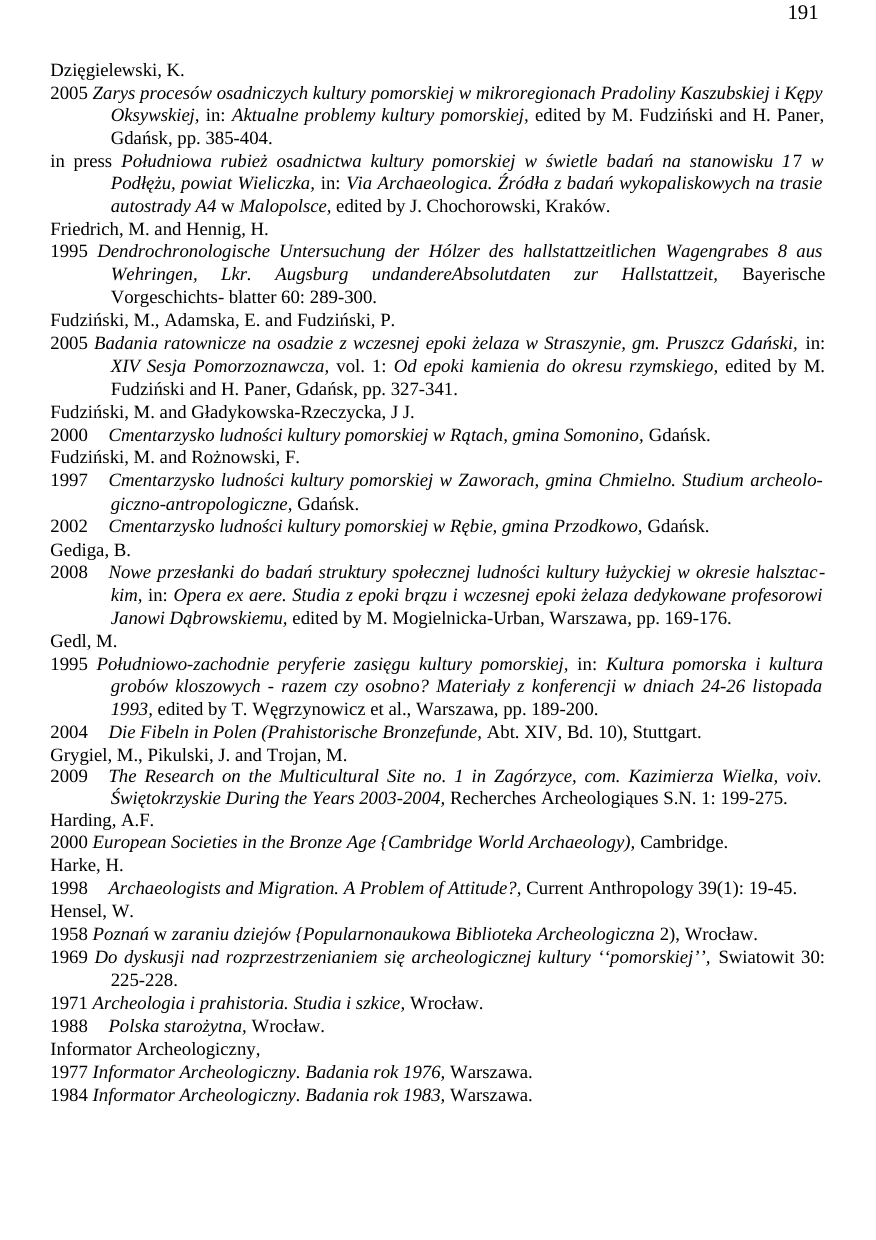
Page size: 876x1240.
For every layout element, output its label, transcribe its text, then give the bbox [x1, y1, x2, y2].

text Fudziński, M. and Rożnowski, F. [50, 446, 825, 468]
list Nowe przesłanki do badań struktury społecznej ludności kultury łużyckiej w okresie halsztac­kim, in: Opera ex aere. Studia z epoki brązu i wczesnej epoki żelaza dedykowane profesorowi Janowi Dąbrowskiemu, edited by M. Mogielnicka-Urban, Warszawa, pp. 169-176. [50, 561, 825, 628]
text 2000 European Societies in the Bronze Age {Cambridge World Archaeology), Cambridge. [50, 831, 825, 853]
text Grygiel, M., Pikulski, J. and Trojan, M. [50, 744, 825, 765]
text 191 [787, 0, 821, 24]
list Cmentarzysko ludności kultury pomorskiej w Rębie, gmina Przodkowo, Gdańsk. [50, 515, 825, 537]
list Die Fibeln in Polen (Prahistorische Bronzefunde, Abt. XIV, Bd. 10), Stuttgart. [50, 721, 825, 742]
list Cmentarzysko ludności kultury pomorskiej w Zaworach, gmina Chmielno. Studium archeolo- giczno-antropologiczne, Gdańsk. [50, 469, 825, 514]
text in press Południowa rubież osadnictwa kultury pomorskiej w świetle badań na stanowisku 17 w Podłężu, powiat Wieliczka, in: Via Archaeologica. Źródła z badań wykopaliskowych na trasie autostrady A4 w Malopolsce, edited by J. Chochorowski, Kraków. [50, 149, 825, 216]
text Harding, A.F. [50, 808, 825, 830]
list Polska starożytna, Wrocław. [50, 1015, 825, 1036]
text 2005 Zarys procesów osadniczych kultury pomorskiej w mikroregionach Pradoliny Kaszubskiej i Kępy Oksywskiej, in: Aktualne problemy kultury pomorskiej, edited by M. Fudziński and H. Paner, Gdańsk, pp. 385-404. [50, 82, 825, 148]
text 1971 Archeologia i prahistoria. Studia i szkice, Wrocław. [50, 992, 825, 1013]
text Dzięgielewski, K. [50, 59, 825, 81]
text Harke, H. [50, 854, 825, 876]
text Informator Archeologiczny, [50, 1038, 825, 1059]
text 1958 Poznań w zaraniu dziejów {Popularnonaukowa Biblioteka Archeologiczna 2), Wrocław. [50, 923, 825, 944]
text Fudziński, M. and Gładykowska-Rzeczycka, J J. [50, 401, 825, 422]
text 1969 Do dyskusji nad rozprzestrzenianiem się archeologicznej kultury ‘‘pomorskiej’’, Swiatowit 30: 225-228. [50, 946, 825, 990]
text Hensel, W. [50, 900, 825, 921]
text 1984 Informator Archeologiczny. Badania rok 1983, Warszawa. [50, 1083, 825, 1105]
list Cmentarzysko ludności kultury pomorskiej w Rątach, gmina Somonino, Gdańsk. [50, 423, 825, 445]
text Fudziński, M., Adamska, E. and Fudziński, P. [50, 309, 825, 330]
text Friedrich, M. and Hennig, H. [50, 217, 825, 239]
list The Research on the Multicultural Site no. 1 in Zagórzyce, com. Kazimierza Wielka, voiv. Świętokrzyskie During the Years 2003-2004, Recherches Archeologiąues S.N. 1: 199-275. [50, 765, 825, 808]
text 1995 Dendrochronologische Untersuchung der Hólzer des hallstattzeitlichen Wagengrabes 8 aus Wehringen, Lkr. Augsburg undandereAbsolutdaten zur Hallstattzeit, Bayerische Vorgeschichts- blatter 60: 289-300. [50, 240, 825, 307]
text 2005 Badania ratownicze na osadzie z wczesnej epoki żelaza w Straszynie, gm. Pruszcz Gdański, in: XIV Sesja Pomorzoznawcza, vol. 1: Od epoki kamienia do okresu rzymskiego, edited by M. Fudziński and H. Paner, Gdańsk, pp. 327-341. [50, 332, 825, 399]
text 1995 Południowo-zachodnie peryferie zasięgu kultury pomorskiej, in: Kultura pomorska i kultura grobów kloszowych - razem czy osobno? Materiały z konferencji w dniach 24-26 listopada 1993, edited by T. Węgrzynowicz et al., Warszawa, pp. 189-200. [50, 652, 825, 720]
list Archaeologists and Migration. A Problem of Attitude?, Current Anthropology 39(1): 19-45. [50, 877, 825, 898]
text Gedl, M. [50, 630, 825, 651]
text Gediga, B. [50, 538, 825, 560]
text 1977 Informator Archeologiczny. Badania rok 1976, Warszawa. [50, 1061, 825, 1082]
